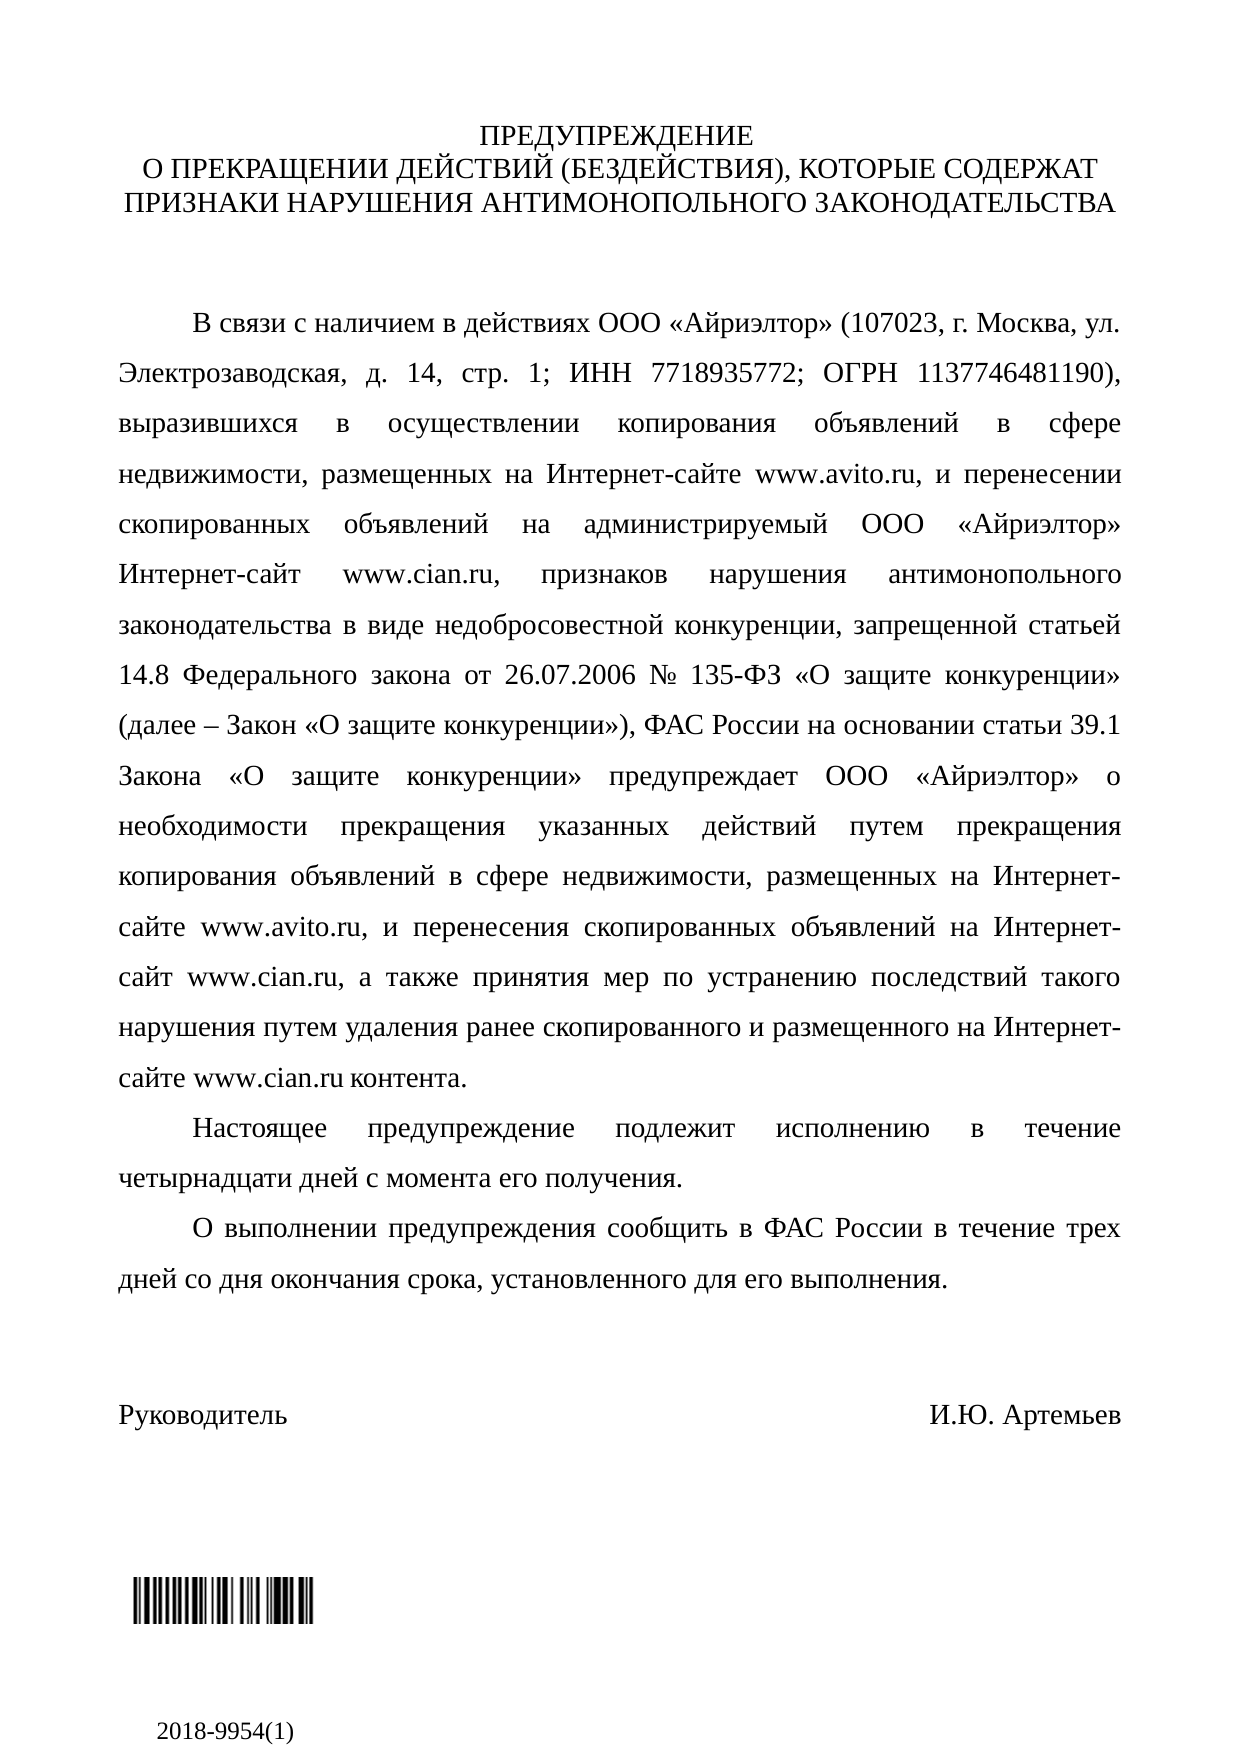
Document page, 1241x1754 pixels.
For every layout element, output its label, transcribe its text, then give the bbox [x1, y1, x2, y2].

text ПРЕДУПРЕЖДЕНИЕ [118, 118, 1122, 152]
text В связи с наличием в действиях ООО «Айриэлтор» (107023, г. Москва, ул. Электрозаводская, д. 14, стр. 1; ИНН 7718935772; ОГРН 1137746481190), выразившихся в осуществлении копирования объявлений в сфере недвижимости, размещенных на Интернет-сайте www.avito.ru, и перенесении скопированных объявлений на администрируемый ООО «Айриэлтор» Интернет-сайт www.cian.ru, признаков нарушения антимонопольного законодательства в виде недобросовестной конкуренции, запрещенной статьей 14.8 Федерального закона от 26.07.2006 № 135-ФЗ «О защите конкуренции» (далее – Закон «О защите конкуренции»), ФАС России на основании статьи 39.1 Закона «О защите конкуренции» предупреждает ООО «Айриэлтор» о необходимости прекращения указанных действий путем прекращения копирования объявлений в сфере недвижимости, размещенных на Интернет-сайте www.avito.ru, и перенесения скопированных объявлений на Интернет-сайт www.cian.ru, а также принятия мер по устранению последствий такого нарушения путем удаления ранее скопированного и размещенного на Интернет-сайте www.cian.ru контента. [118, 305, 1122, 1093]
text Настоящее предупреждение подлежит исполнению в течение четырнадцати дней с момента его получения. [118, 1110, 1122, 1194]
text О ПРЕКРАЩЕНИИ ДЕЙСТВИЙ (БЕЗДЕЙСТВИЯ), КОТОРЫЕ СОДЕРЖАТ ПРИЗНАКИ НАРУШЕНИЯ АНТИМОНОПОЛЬНОГО ЗАКОНОДАТЕЛЬСТВА [118, 152, 1122, 219]
text Руководитель И.Ю. Артемьев [118, 1397, 1122, 1431]
text О выполнении предупреждения сообщить в ФАС России в течение трех дней со дня окончания срока, установленного для его выполнения. [118, 1211, 1122, 1294]
picture [118, 1577, 331, 1624]
